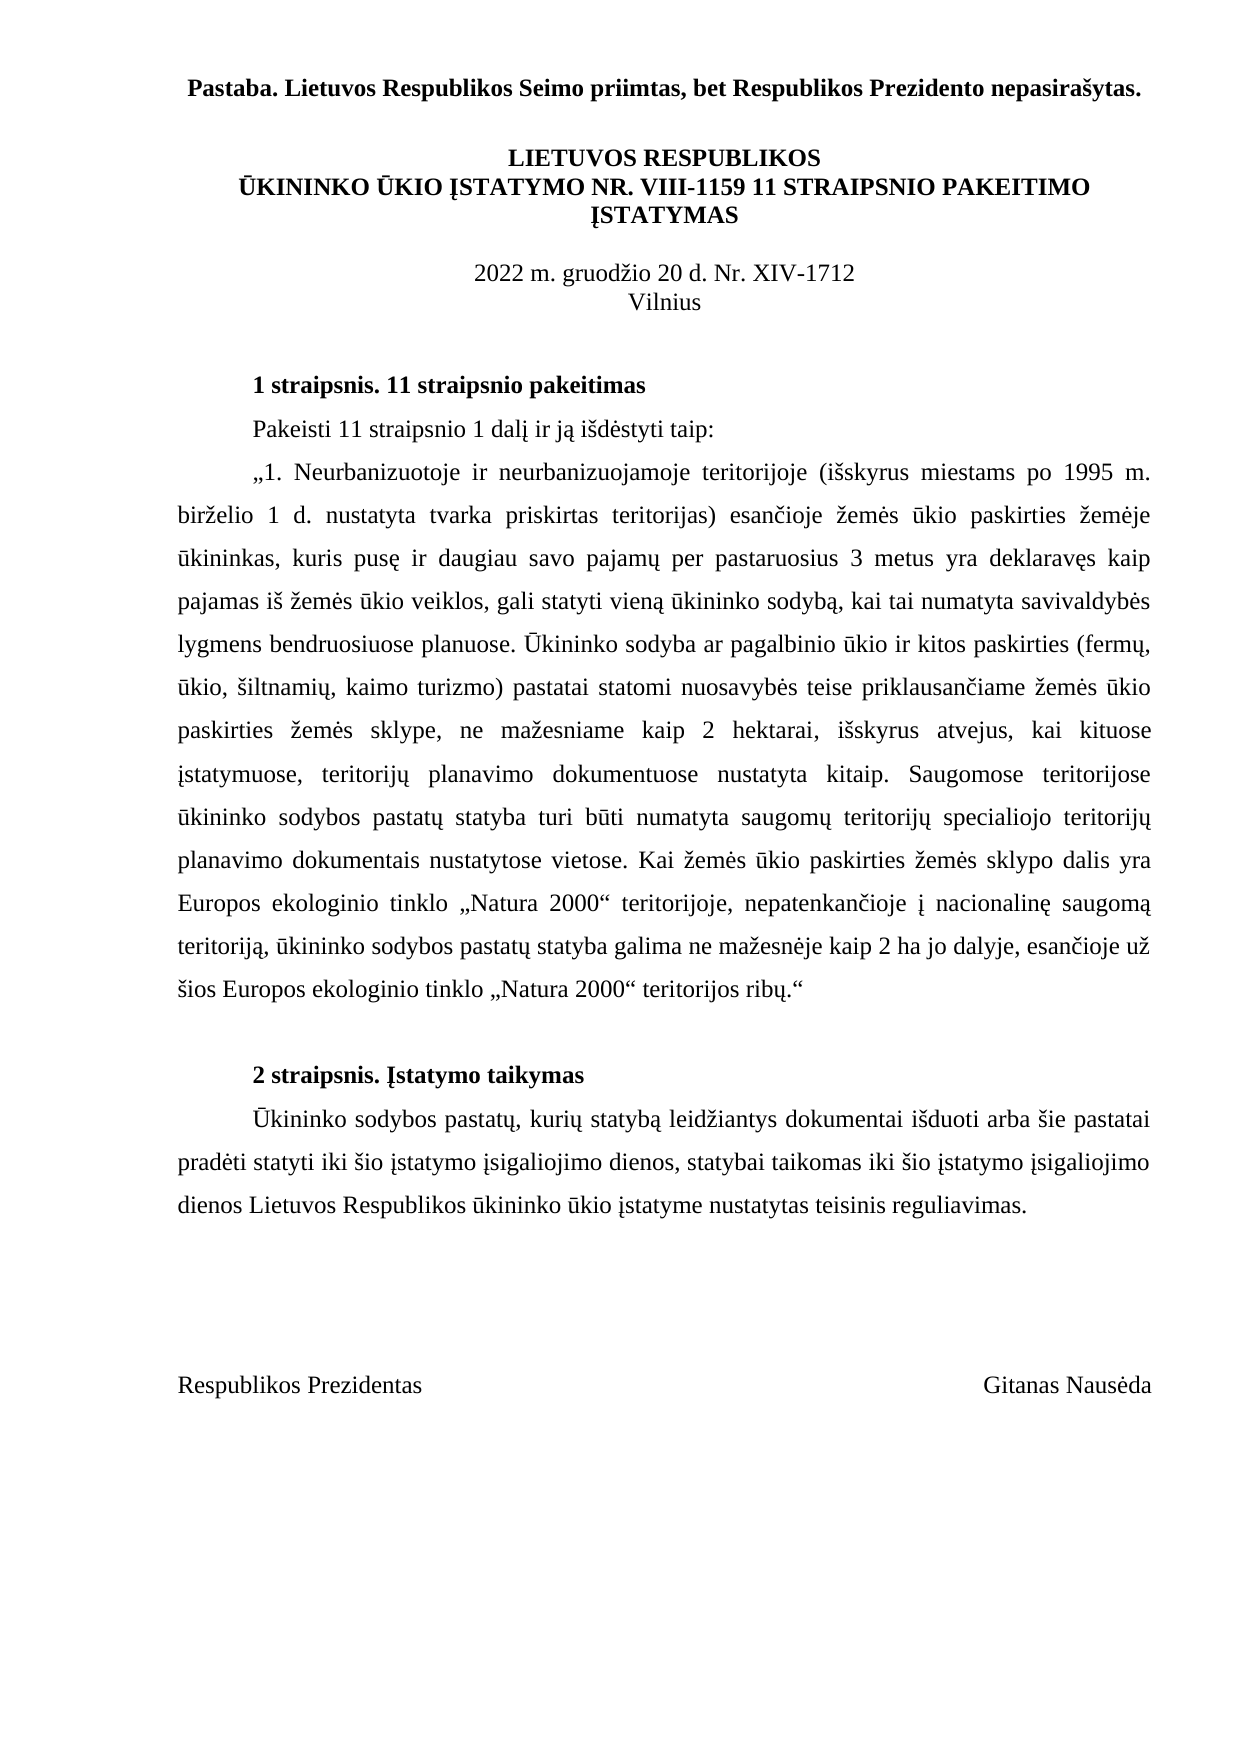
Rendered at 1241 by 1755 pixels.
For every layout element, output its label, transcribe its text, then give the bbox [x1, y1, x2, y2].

text Pastaba. Lietuvos Respublikos Seimo priimtas, bet Respublikos Prezidento nepasirašytas. [177, 73, 1152, 102]
text Pakeisti 11 straipsnio 1 dalį ir ją išdėstyti taip: [177, 414, 1152, 442]
text Vilnius [177, 287, 1152, 316]
text Respublikos Prezidentas Gitanas Nausėda [177, 1370, 1152, 1399]
text ŪKININKO ŪKIO ĮSTATYMO NR. VIII-1159 11 STRAIPSNIO PAKEITIMO [177, 172, 1152, 201]
text LIETUVOS RESPUBLIKOS [177, 143, 1152, 172]
text ĮSTATYMAS [177, 201, 1152, 229]
text „1. Neurbanizuotoje ir neurbanizuojamoje teritorijoje (išskyrus miestams po 1995 m. birželio 1 d. nustatyta tvarka priskirtas teritorijas) esančioje žemės ūkio paskirties žemėje ūkininkas, kuris pusę ir daugiau savo pajamų per pastaruosius 3 metus yra deklaravęs kaip pajamas iš žemės ūkio veiklos, gali statyti vieną ūkininko sodybą, kai tai numatyta savivaldybės lygmens bendruosiuose planuose. Ūkininko sodyba ar pagalbinio ūkio ir kitos paskirties (fermų, ūkio, šiltnamių, kaimo turizmo) pastatai statomi nuosavybės teise priklausančiame žemės ūkio paskirties žemės sklype, ne mažesniame kaip 2 hektarai, išskyrus atvejus, kai kituose įstatymuose, teritorijų planavimo dokumentuose nustatyta kitaip. Saugomose teritorijose ūkininko sodybos pastatų statyba turi būti numatyta saugomų teritorijų specialiojo teritorijų planavimo dokumentais nustatytose vietose. Kai žemės ūkio paskirties žemės sklypo dalis yra Europos ekologinio tinklo „Natura 2000“ teritorijoje, nepatenkančioje į nacionalinę saugomą teritoriją, ūkininko sodybos pastatų statyba galima ne mažesnėje kaip 2 ha jo dalyje, esančioje už šios Europos ekologinio tinklo „Natura 2000“ teritorijos ribų.“ [177, 457, 1152, 1003]
text 1 straipsnis. 11 straipsnio pakeitimas [177, 371, 1152, 399]
text 2022 m. gruodžio 20 d. Nr. XIV-1712 [177, 258, 1152, 287]
text 2 straipsnis. Įstatymo taikymas [177, 1061, 1152, 1089]
text Ūkininko sodybos pastatų, kurių statybą leidžiantys dokumentai išduoti arba šie pastatai pradėti statyti iki šio įstatymo įsigaliojimo dienos, statybai taikomas iki šio įstatymo įsigaliojimo dienos Lietuvos Respublikos ūkininko ūkio įstatyme nustatytas teisinis reguliavimas. [177, 1104, 1152, 1219]
